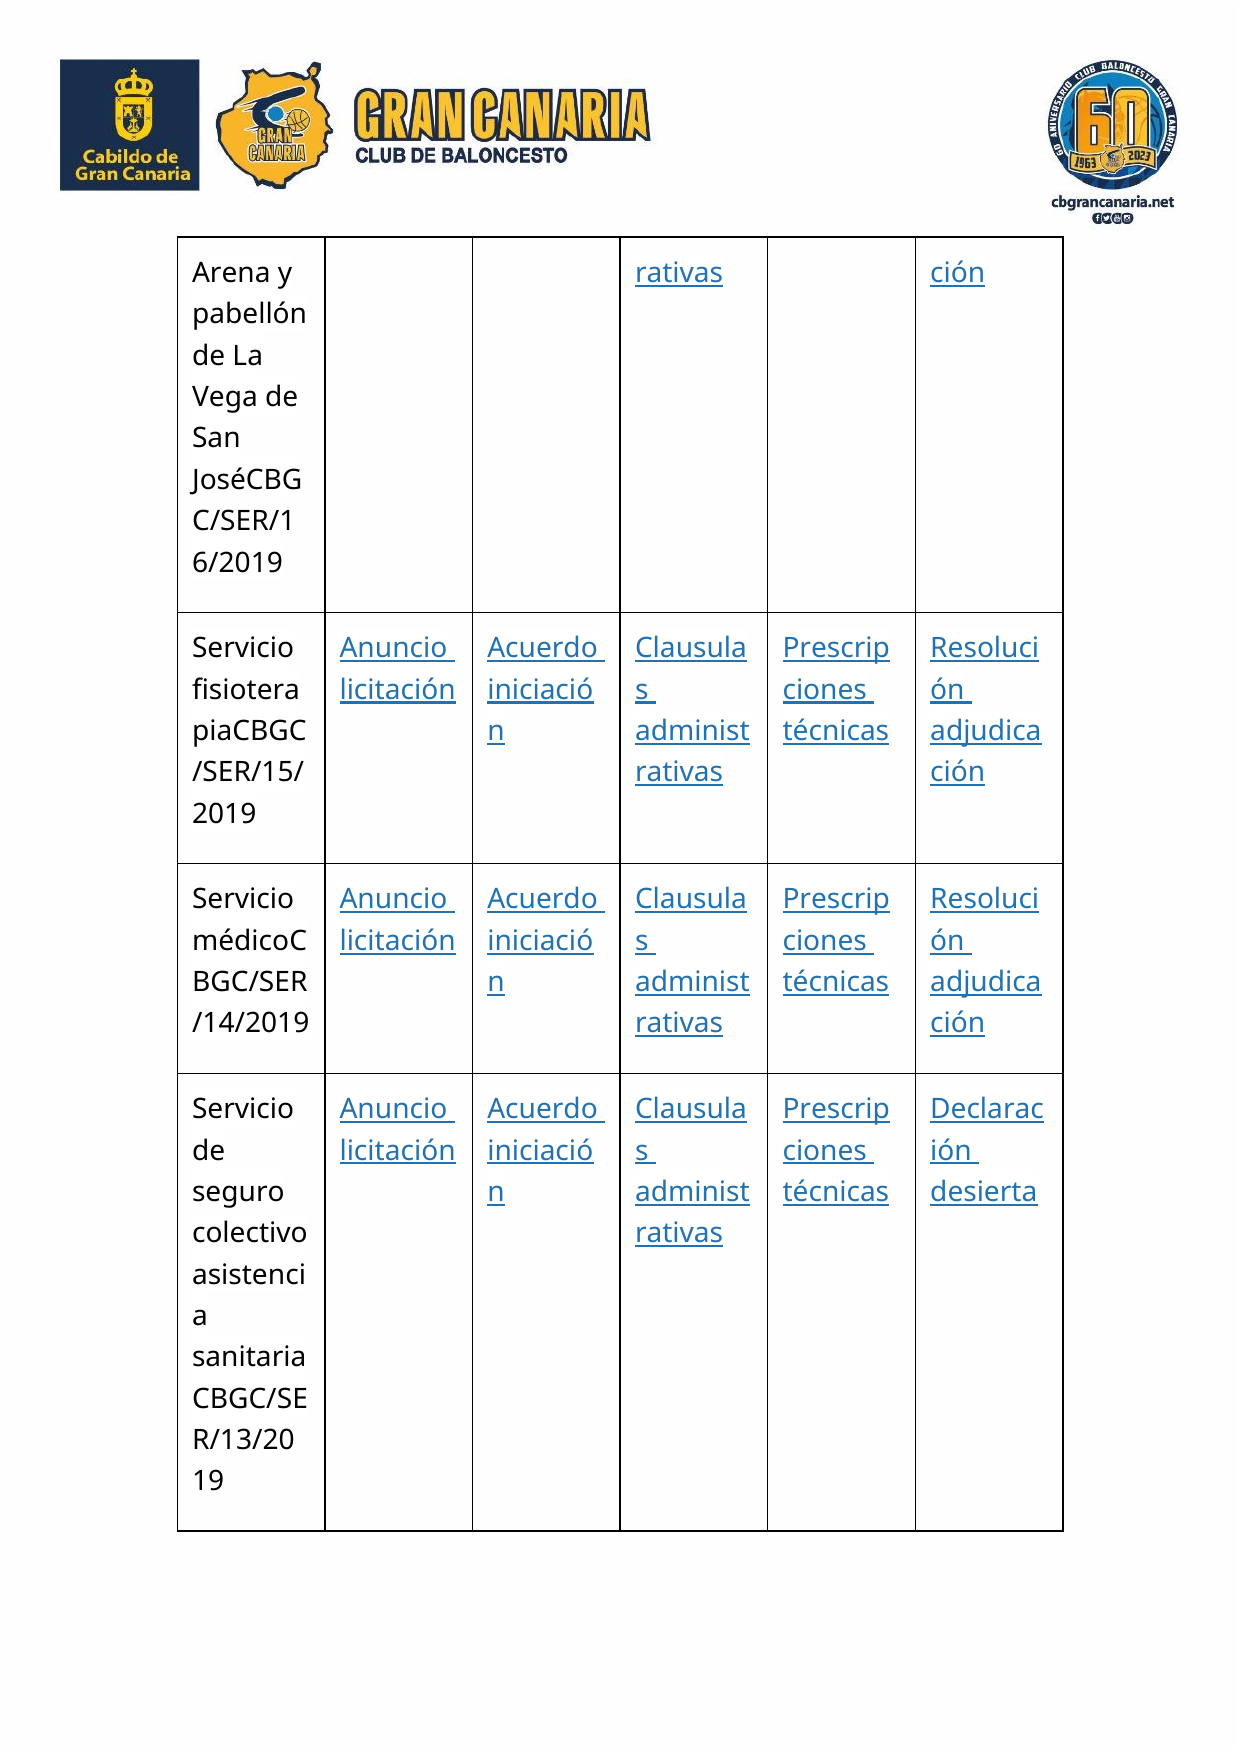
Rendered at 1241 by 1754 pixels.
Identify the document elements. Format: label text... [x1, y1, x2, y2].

table_cell Anuncio licitación [326, 864, 472, 1072]
table_cell Resolución adjudicación [916, 613, 1062, 863]
table_cell rativas [621, 238, 767, 611]
table_cell Acuerdo iniciación [473, 1074, 619, 1530]
table_cell Acuerdo iniciación [473, 864, 619, 1072]
table_cell Clausulas administrativas [621, 613, 767, 863]
table_cell Clausulas administrativas [621, 864, 767, 1072]
table_cell [768, 238, 915, 611]
table_cell Servicio de seguro colectivo asistencia sanitariaCBGC/SER/13/2019 [178, 1074, 324, 1530]
table_cell Arena y pabellón de La Vega de San JoséCBGC/SER/16/2019 [178, 238, 324, 611]
table_cell Anuncio licitación [326, 613, 472, 863]
table_cell Resolución adjudicación [916, 864, 1062, 1072]
table_cell Servicio fisioterapiaCBGC/SER/15/2019 [178, 613, 324, 863]
table_cell Prescripciones técnicas [768, 1074, 915, 1530]
picture [2, 2, 1237, 1749]
table_cell Declaración desierta [916, 1074, 1062, 1530]
table_cell [326, 238, 472, 611]
table_cell ción [916, 238, 1062, 611]
table_cell Clausulas administrativas [621, 1074, 767, 1530]
table_cell Acuerdo iniciación [473, 613, 619, 863]
table_cell Prescripciones técnicas [768, 864, 915, 1072]
table_cell Servicio médicoCBGC/SER/14/2019 [178, 864, 324, 1072]
table_cell Anuncio licitación [326, 1074, 472, 1530]
table_cell Prescripciones técnicas [768, 613, 915, 863]
table_cell [473, 238, 619, 611]
